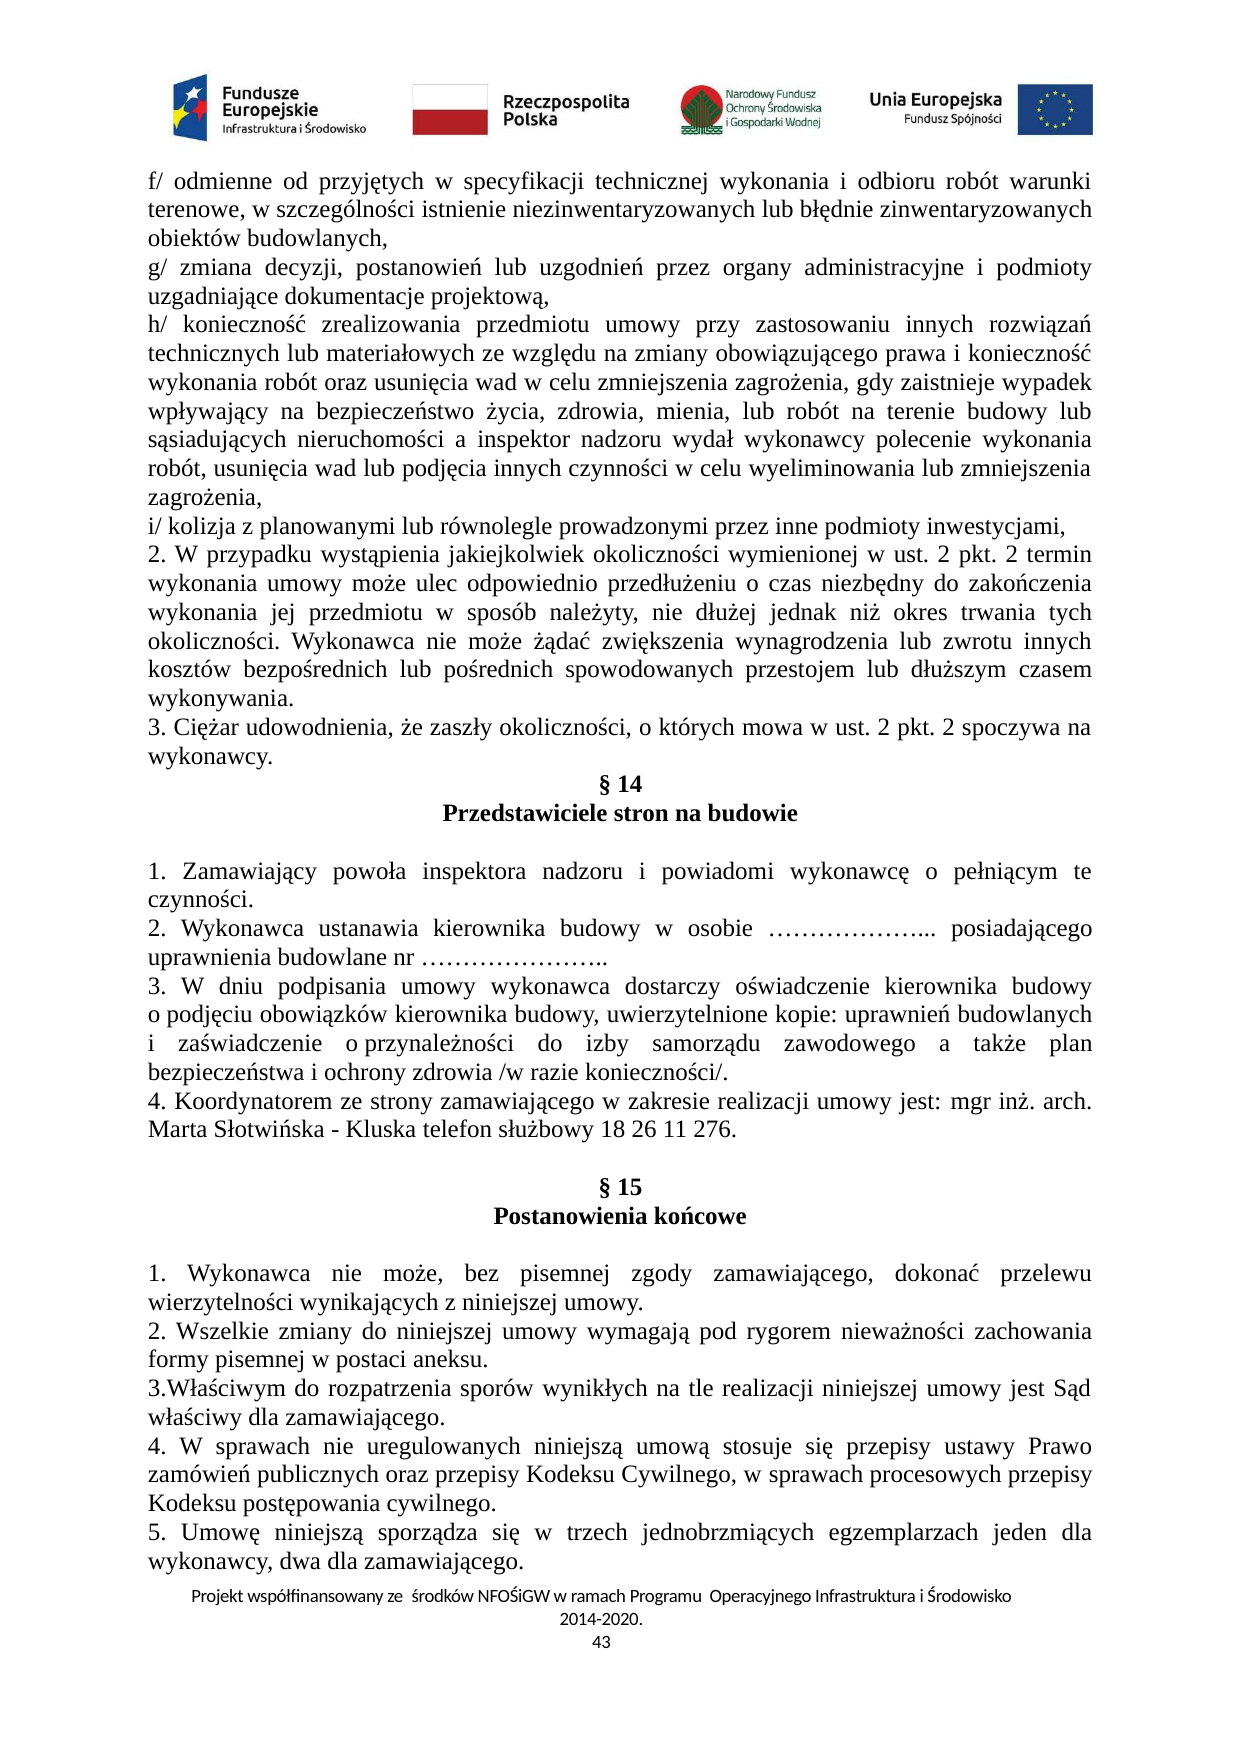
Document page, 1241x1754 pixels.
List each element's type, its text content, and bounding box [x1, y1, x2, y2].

text 3. Ciężar udowodnienia, że zaszły okoliczności, o których mowa w ust. 2 pkt. 2 spoczywa na wykonawcy. [148, 712, 1093, 769]
text 1. Wykonawca nie może, bez pisemnej zgody zamawiającego, dokonać przelewu wierzytelności wynikających z niniejszej umowy. [148, 1258, 1093, 1316]
text i/ kolizja z planowanymi lub równolegle prowadzonymi przez inne podmioty inwestycjami, [148, 511, 1093, 539]
text f/ odmienne od przyjętych w specyfikacji technicznej wykonania i odbioru robót warunki terenowe, w szczególności istnienie niezinwentaryzowanych lub błędnie zinwentaryzowanych obiektów budowlanych, [148, 166, 1093, 252]
text 3.Właściwym do rozpatrzenia sporów wynikłych na tle realizacji niniejszej umowy jest Sąd właściwy dla zamawiającego. [148, 1373, 1093, 1431]
text 2. Wszelkie zmiany do niniejszej umowy wymagają pod rygorem nieważności zachowania formy pisemnej w postaci aneksu. [148, 1316, 1093, 1373]
text 4. Koordynatorem ze strony zamawiającego w zakresie realizacji umowy jest: mgr inż. arch. Marta Słotwińska - Kluska telefon służbowy 18 26 11 276. [148, 1086, 1093, 1143]
text 2. Wykonawca ustanawia kierownika budowy w osobie ………………... posiadającego uprawnienia budowlane nr ………………….. [148, 913, 1093, 971]
text g/ zmiana decyzji, postanowień lub uzgodnień przez organy administracyjne i podmioty uzgadniające dokumentacje projektową, [148, 252, 1093, 309]
text 4. W sprawach nie uregulowanych niniejszą umową stosuje się przepisy ustawy Prawo zamówień publicznych oraz przepisy Kodeksu Cywilnego, w sprawach procesowych przepisy Kodeksu postępowania cywilnego. [148, 1431, 1093, 1517]
text 3. W dniu podpisania umowy wykonawca dostarczy oświadczenie kierownika budowy o podjęciu obowiązków kierownika budowy, uwierzytelnione kopie: uprawnień budowlanych i zaświadczenie o przynależności do izby samorządu zawodowego a także plan bezpieczeństwa i ochrony zdrowia /w razie konieczności/. [148, 971, 1093, 1086]
picture [147, 53, 1112, 166]
text h/ konieczność zrealizowania przedmiotu umowy przy zastosowaniu innych rozwiązań technicznych lub materiałowych ze względu na zmiany obowiązującego prawa i konieczność wykonania robót oraz usunięcia wad w celu zmniejszenia zagrożenia, gdy zaistnieje wypadek wpływający na bezpieczeństwo życia, zdrowia, mienia, lub robót na terenie budowy lub sąsiadujących nieruchomości a inspektor nadzoru wydał wykonawcy polecenie wykonania robót, usunięcia wad lub podjęcia innych czynności w celu wyeliminowania lub zmniejszenia zagrożenia, [148, 309, 1093, 511]
text Przedstawiciele stron na budowie [148, 798, 1093, 827]
text § 14 [148, 769, 1093, 798]
text Postanowienia końcowe [148, 1201, 1093, 1229]
text 2. W przypadku wystąpienia jakiejkolwiek okoliczności wymienionej w ust. 2 pkt. 2 termin wykonania umowy może ulec odpowiednio przedłużeniu o czas niezbędny do zakończenia wykonania jej przedmiotu w sposób należyty, nie dłużej jednak niż okres trwania tych okoliczności. Wykonawca nie może żądać zwiększenia wynagrodzenia lub zwrotu innych kosztów bezpośrednich lub pośrednich spowodowanych przestojem lub dłuższym czasem wykonywania. [148, 539, 1093, 712]
text 5. Umowę niniejszą sporządza się w trzech jednobrzmiących egzemplarzach jeden dla wykonawcy, dwa dla zamawiającego. [148, 1517, 1093, 1574]
text § 15 [148, 1172, 1093, 1201]
text 1. Zamawiający powoła inspektora nadzoru i powiadomi wykonawcę o pełniącym te czynności. [148, 856, 1093, 913]
